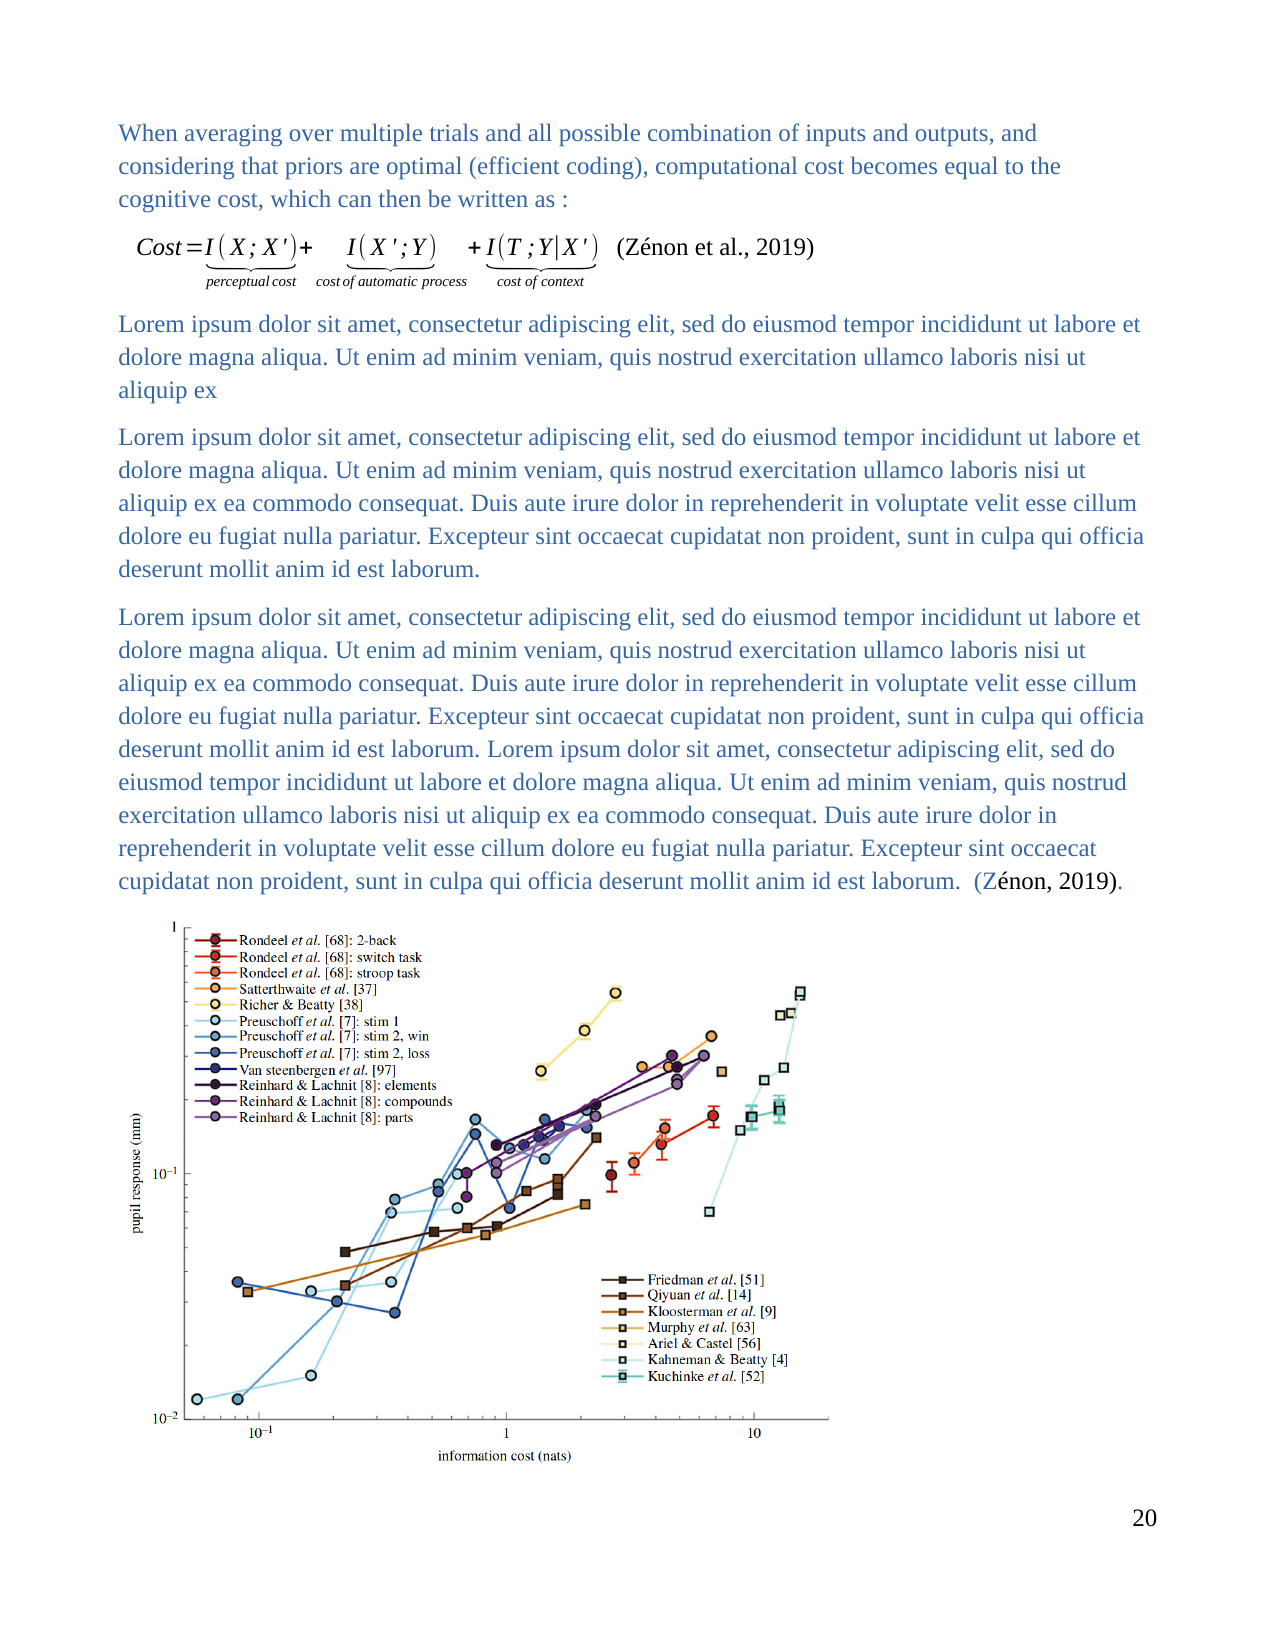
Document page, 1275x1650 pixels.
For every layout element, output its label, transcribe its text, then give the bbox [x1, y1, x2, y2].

text When averaging over multiple trials and all possible combination of inputs and outputs, and considering that priors are optimal (efficient coding), computational cost becomes equal to the cognitive cost, which can then be written as : [118, 118, 1157, 213]
text Lorem ipsum dolor sit amet, consectetur adipiscing elit, sed do eiusmod tempor incididunt ut labore et dolore magna aliqua. Ut enim ad minim veniam, quis nostrud exercitation ullamco laboris nisi ut aliquip ex ea commodo consequat. Duis aute irure dolor in reprehenderit in voluptate velit esse cillum dolore eu fugiat nulla pariatur. Excepteur sint occaecat cupidatat non proident, sunt in culpa qui officia deserunt mollit anim id est laborum. Lorem ipsum dolor sit amet, consectetur adipiscing elit, sed do eiusmod tempor incididunt ut labore et dolore magna aliqua. Ut enim ad minim veniam, quis nostrud exercitation ullamco laboris nisi ut aliquip ex ea commodo consequat. Duis aute irure dolor in reprehenderit in voluptate velit esse cillum dolore eu fugiat nulla pariatur. Excepteur sint occaecat cupidatat non proident, sunt in culpa qui officia deserunt mollit anim id est laborum. (Zénon, 2019). [118, 602, 1157, 895]
text Lorem ipsum dolor sit amet, consectetur adipiscing elit, sed do eiusmod tempor incididunt ut labore et dolore magna aliqua. Ut enim ad minim veniam, quis nostrud exercitation ullamco laboris nisi ut aliquip ex ea commodo consequat. Duis aute irure dolor in reprehenderit in voluptate velit esse cillum dolore eu fugiat nulla pariatur. Excepteur sint occaecat cupidatat non proident, sunt in culpa qui officia deserunt mollit anim id est laborum. [118, 422, 1157, 583]
text Lorem ipsum dolor sit amet, consectetur adipiscing elit, sed do eiusmod tempor incididunt ut labore et dolore magna aliqua. Ut enim ad minim veniam, quis nostrud exercitation ullamco laboris nisi ut aliquip ex [118, 309, 1157, 403]
text (Zénon et al., 2019) [118, 232, 1157, 290]
picture [124, 913, 844, 1465]
